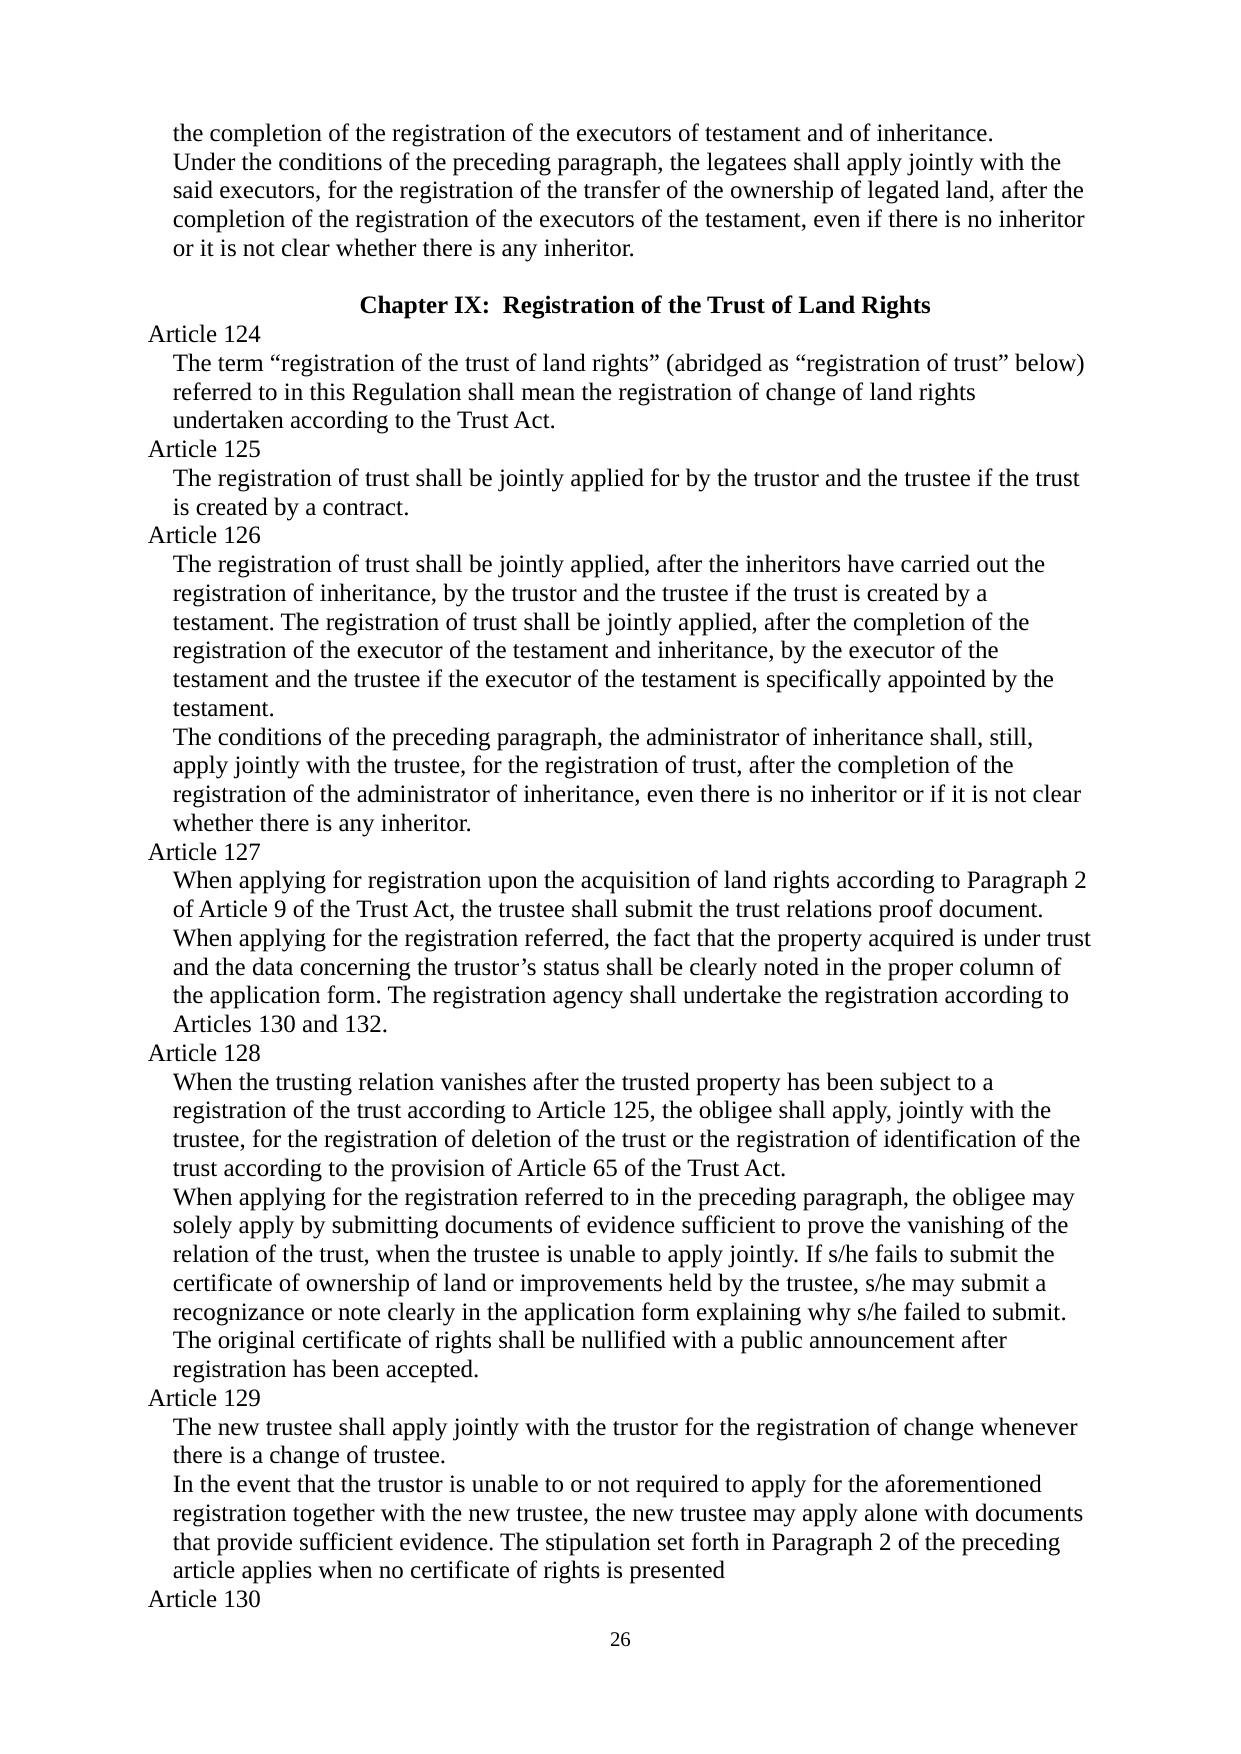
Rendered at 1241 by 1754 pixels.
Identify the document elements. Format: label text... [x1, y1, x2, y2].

text The registration of trust shall be jointly applied for by the trustor and the trustee if the trust is created by a contract. [173, 463, 1092, 521]
text The term “registration of the trust of land rights” (abridged as “registration of trust” below) referred to in this Regulation shall mean the registration of change of land rights undertaken according to the Trust Act. [173, 348, 1092, 434]
text Article 124 [148, 319, 1092, 348]
text The conditions of the preceding paragraph, the administrator of inheritance shall, still, apply jointly with the trustee, for the registration of trust, after the completion of the registration of the administrator of inheritance, even there is no inheritor or if it is not clear whether there is any inheritor. [173, 722, 1092, 837]
text Article 130 [148, 1584, 1092, 1613]
text The registration of trust shall be jointly applied, after the inheritors have carried out the registration of inheritance, by the trustor and the trustee if the trust is created by a testament. The registration of trust shall be jointly applied, after the completion of the registration of the executor of the testament and inheritance, by the executor of the testament and the trustee if the executor of the testament is specifically appointed by the testament. [173, 549, 1092, 722]
subtitle Chapter IX: Registration of the Trust of Land Rights [148, 291, 1092, 319]
text When applying for registration upon the acquisition of land rights according to Paragraph 2 of Article 9 of the Trust Act, the trustee shall submit the trust relations proof document. When applying for the registration referred, the fact that the property acquired is under trust and the data concerning the trustor’s status shall be clearly noted in the proper column of the application form. The registration agency shall undertake the registration according to Articles 130 and 132. [173, 866, 1092, 1038]
text Under the conditions of the preceding paragraph, the legatees shall apply jointly with the said executors, for the registration of the transfer of the ownership of legated land, after the completion of the registration of the executors of the testament, even if there is no inheritor or it is not clear whether there is any inheritor. [173, 147, 1092, 262]
text The new trustee shall apply jointly with the trustor for the registration of change whenever there is a change of trustee. [173, 1412, 1092, 1469]
text Article 125 [148, 434, 1092, 463]
text the completion of the registration of the executors of testament and of inheritance. [173, 118, 1092, 147]
text In the event that the trustor is unable to or not required to apply for the aforementioned registration together with the new trustee, the new trustee may apply alone with documents that provide sufficient evidence. The stipulation set forth in Paragraph 2 of the preceding article applies when no certificate of rights is presented [173, 1469, 1092, 1584]
text When the trusting relation vanishes after the trusted property has been subject to a registration of the trust according to Article 125, the obligee shall apply, jointly with the trustee, for the registration of deletion of the trust or the registration of identification of the trust according to the provision of Article 65 of the Trust Act. [173, 1067, 1092, 1182]
text Article 129 [148, 1383, 1092, 1412]
text Article 127 [148, 837, 1092, 866]
text Article 128 [148, 1038, 1092, 1067]
text Article 126 [148, 521, 1092, 549]
text When applying for the registration referred to in the preceding paragraph, the obligee may solely apply by submitting documents of evidence sufficient to prove the vanishing of the relation of the trust, when the trustee is unable to apply jointly. If s/he fails to submit the certificate of ownership of land or improvements held by the trustee, s/he may submit a recognizance or note clearly in the application form explaining why s/he failed to submit. The original certificate of rights shall be nullified with a public announcement after registration has been accepted. [173, 1182, 1092, 1383]
